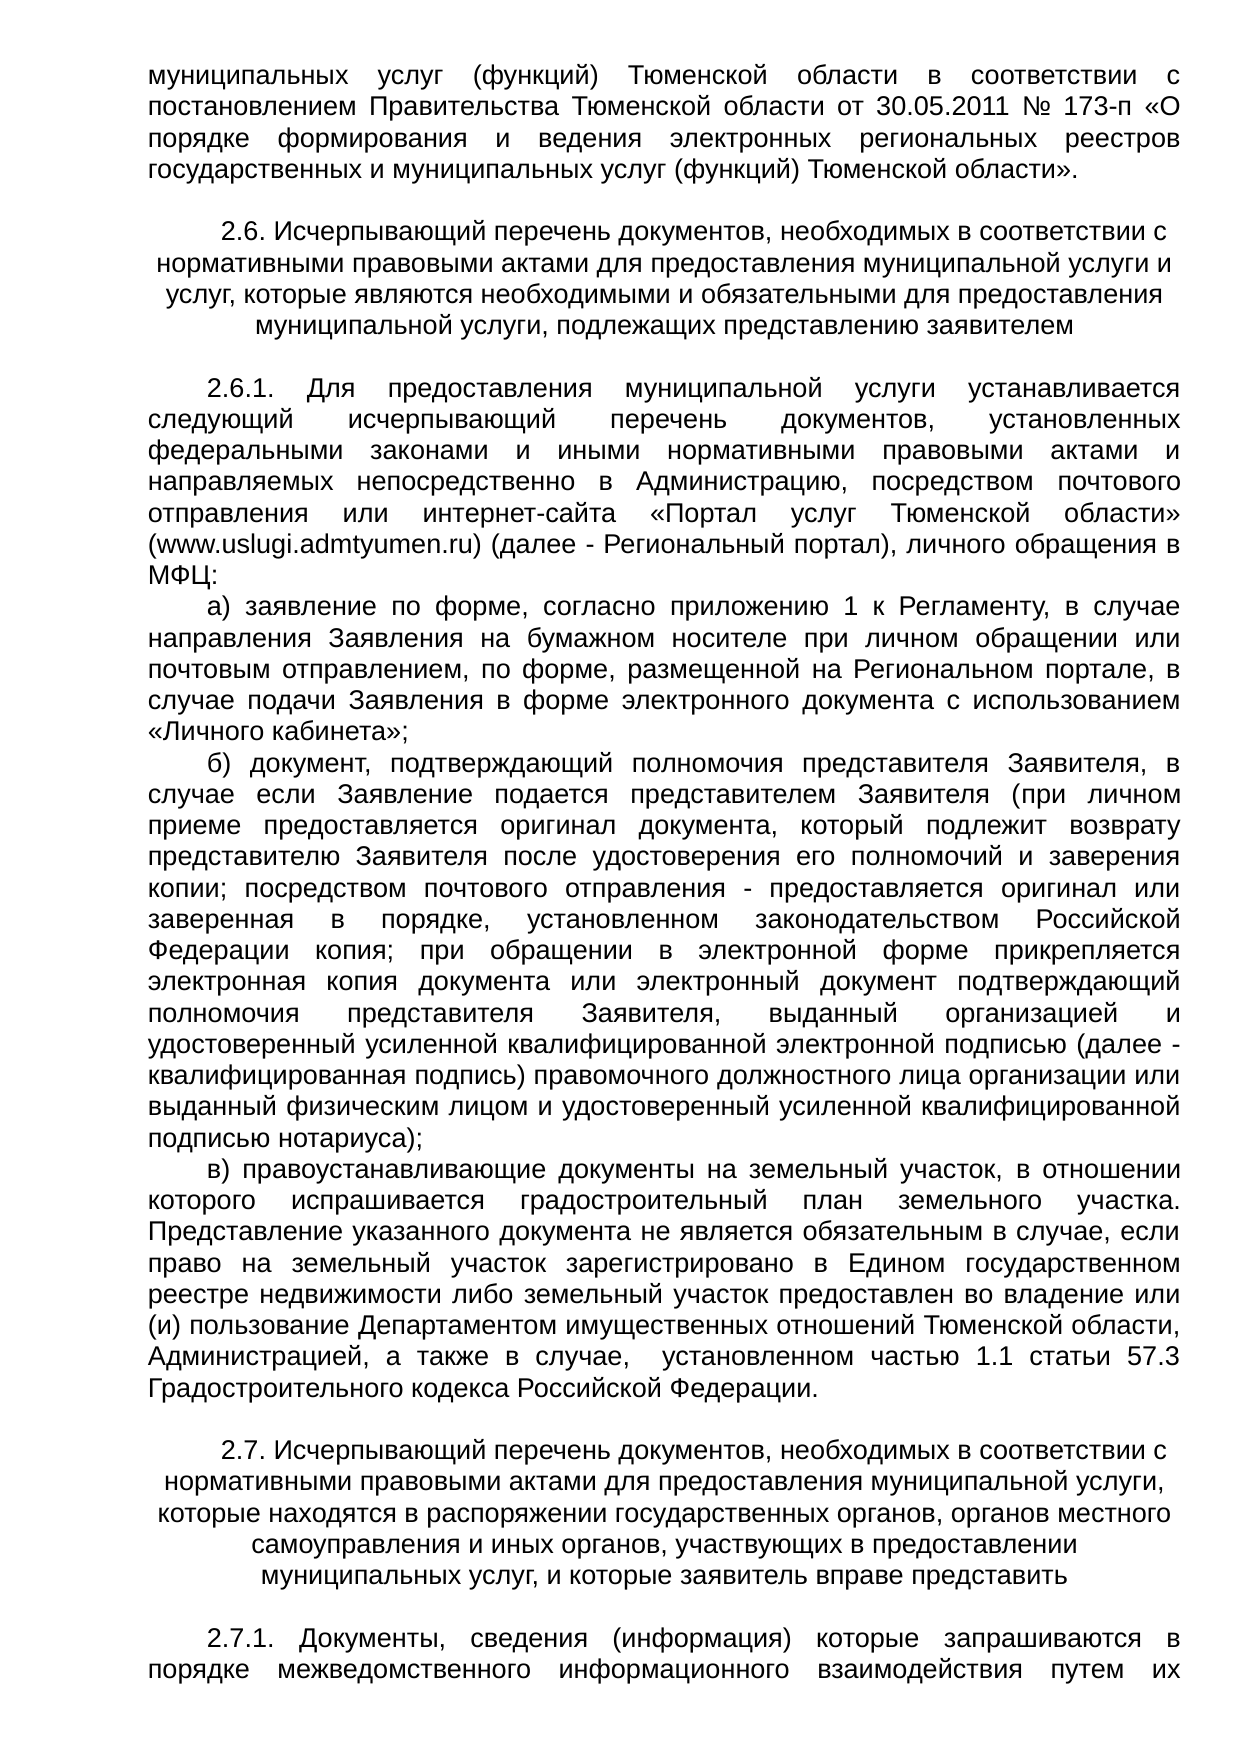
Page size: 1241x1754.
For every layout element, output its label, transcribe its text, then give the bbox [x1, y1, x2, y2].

text 2.6.1. Для предоставления муниципальной услуги устанавливается следующий исчерпывающий перечень документов, установленных федеральными законами и иными нормативными правовыми актами и направляемых непосредственно в Администрацию, посредством почтового отправления или интернет-сайта «Портал услуг Тюменской области» (www.uslugi.admtyumen.ru) (далее - Региональный портал), личного обращения в МФЦ: [148, 372, 1181, 590]
text 2.6. Исчерпывающий перечень документов, необходимых в соответствии с нормативными правовыми актами для предоставления муниципальной услуги и услуг, которые являются необходимыми и обязательными для предоставления муниципальной услуги, подлежащих представлению заявителем [148, 215, 1181, 340]
text муниципальных услуг (функций) Тюменской области в соответствии с постановлением Правительства Тюменской области от 30.05.2011 № 173-п «О порядке формирования и ведения электронных региональных реестров государственных и муниципальных услуг (функций) Тюменской области». [148, 59, 1181, 184]
text в) правоустанавливающие документы на земельный участок, в отношении которого испрашивается градостроительный план земельного участка. Представление указанного документа не является обязательным в случае, если право на земельный участок зарегистрировано в Едином государственном реестре недвижимости либо земельный участок предоставлен во владение или (и) пользование Департаментом имущественных отношений Тюменской области, Администрацией, а также в случае, установленном частью 1.1 статьи 57.3 Градостроительного кодекса Российской Федерации. [148, 1153, 1181, 1403]
text а) заявление по форме, согласно приложению 1 к Регламенту, в случае направления Заявления на бумажном носителе при личном обращении или почтовым отправлением, по форме, размещенной на Региональном портале, в случае подачи Заявления в форме электронного документа с использованием «Личного кабинета»; [148, 590, 1181, 747]
text б) документ, подтверждающий полномочия представителя Заявителя, в случае если Заявление подается представителем Заявителя (при личном приеме предоставляется оригинал документа, который подлежит возврату представителю Заявителя после удостоверения его полномочий и заверения копии; посредством почтового отправления - предоставляется оригинал или заверенная в порядке, установленном законодательством Российской Федерации копия; при обращении в электронной форме прикрепляется электронная копия документа или электронный документ подтверждающий полномочия представителя Заявителя, выданный организацией и удостоверенный усиленной квалифицированной электронной подписью (далее - квалифицированная подпись) правомочного должностного лица организации или выданный физическим лицом и удостоверенный усиленной квалифицированной подписью нотариуса); [148, 747, 1181, 1153]
text 2.7. Исчерпывающий перечень документов, необходимых в соответствии с нормативными правовыми актами для предоставления муниципальной услуги, которые находятся в распоряжении государственных органов, органов местного самоуправления и иных органов, участвующих в предоставлении муниципальных услуг, и которые заявитель вправе представить [148, 1434, 1181, 1590]
text 2.7.1. Документы, сведения (информация) которые запрашиваются в порядке межведомственного информационного взаимодействия путем их [148, 1622, 1181, 1684]
